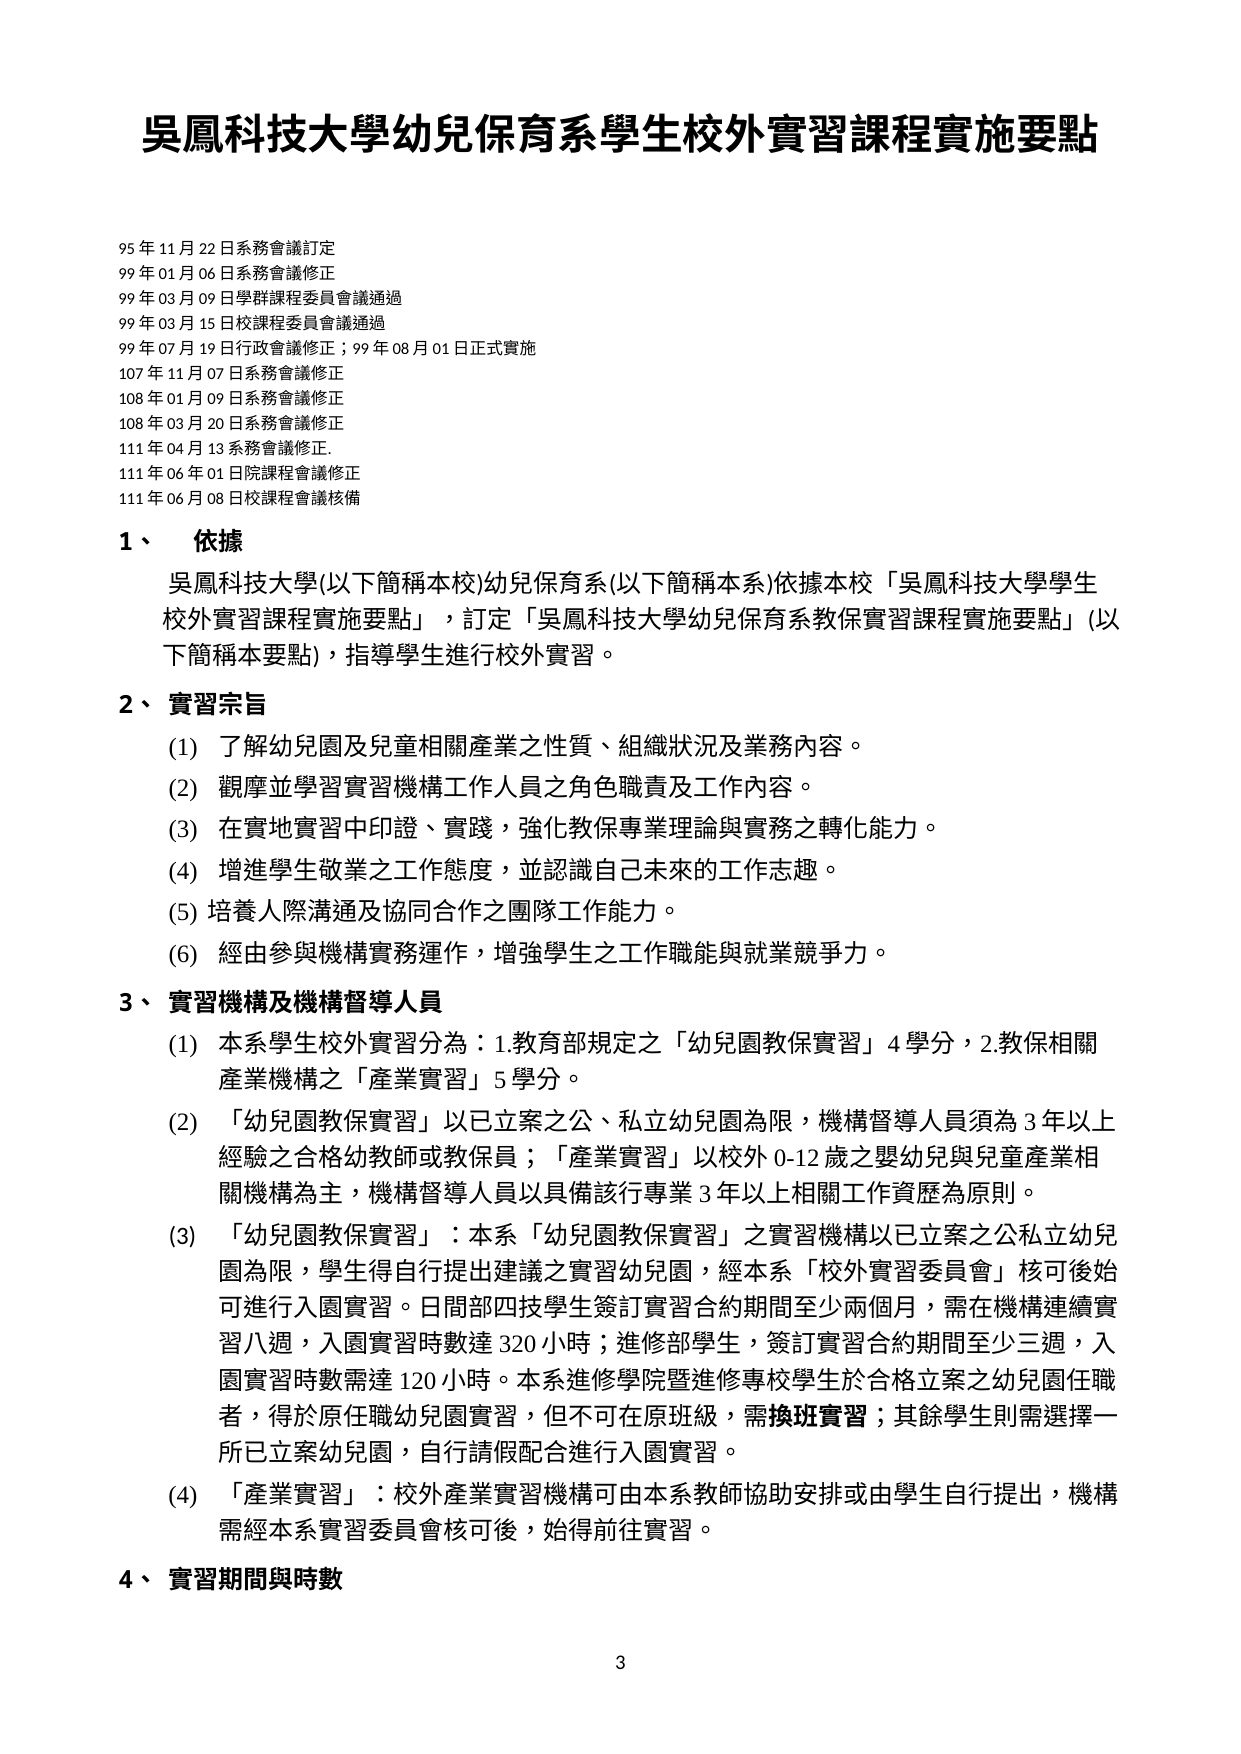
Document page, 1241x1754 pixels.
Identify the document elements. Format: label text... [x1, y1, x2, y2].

text 111年06月08日校課程會議核備 [118, 484, 1122, 509]
text 99年07月19日行政會議修正；99年08月01日正式實施 [118, 334, 1122, 359]
list 了解幼兒園及兒童相關產業之性質、組織狀況及業務內容。 [168, 726, 1122, 762]
text 吳鳳科技大學(以下簡稱本校)幼兒保育系(以下簡稱本系)依據本校「吳鳳科技大學學生校外實習課程實施要點」，訂定「吳鳳科技大學幼兒保育系教保實習課程實施要點」(以下簡稱本要點)，指導學生進行校外實習。 [162, 563, 1122, 672]
list 「產業實習」：校外產業實習機構可由本系教師協助安排或由學生自行提出，機構需經本系實習委員會核可後，始得前往實習。 [168, 1474, 1122, 1547]
list 在實地實習中印證、實踐，強化教保專業理論與實務之轉化能力。 [168, 809, 1122, 845]
list 實習宗旨 [118, 684, 1122, 721]
list 依據 [118, 522, 1122, 558]
text 95年11月22日系務會議訂定 [118, 234, 1122, 259]
list 本系學生校外實習分為：1.教育部規定之「幼兒園教保實習」4學分，2.教保相關產業機構之「產業實習」5學分。 [168, 1023, 1122, 1096]
text 99年03月15日校課程委員會議通過 [118, 309, 1122, 334]
list 實習機構及機構督導人員 [118, 982, 1122, 1018]
list 「幼兒園教保實習」以已立案之公、私立幼兒園為限，機構督導人員須為3年以上經驗之合格幼教師或教保員；「產業實習」以校外0-12歲之嬰幼兒與兒童產業相關機構為主，機構督導人員以具備該行專業3年以上相關工作資歷為原則。 [168, 1101, 1122, 1210]
text 111年04月13系務會議修正. [118, 434, 1122, 459]
text 99年03月09日學群課程委員會議通過 [118, 284, 1122, 309]
list 「幼兒園教保實習」：本系「幼兒園教保實習」之實習機構以已立案之公私立幼兒園為限，學生得自行提出建議之實習幼兒園，經本系「校外實習委員會」核可後始可進行入園實習。日間部四技學生簽訂實習合約期間至少兩個月，需在機構連續實習八週，入園實習時數達320小時；進修部學生，簽訂實習合約期間至少三週，入園實習時數需達120小時。本系進修學院暨進修專校學生於合格立案之幼兒園任職者，得於原任職幼兒園實習，但不可在原班級，需換班實習；其餘學生則需選擇一所已立案幼兒園，自行請假配合進行入園實習。 [168, 1215, 1122, 1469]
text 107年11月07日系務會議修正 [118, 359, 1122, 384]
list 增進學生敬業之工作態度，並認識自己未來的工作志趣。 [168, 850, 1122, 887]
text 108年03月20日系務會議修正 [118, 409, 1122, 434]
subtitle 吳鳳科技大學幼兒保育系學生校外實習課程實施要點 [118, 101, 1122, 161]
list 經由參與機構實務運作，增強學生之工作職能與就業競爭力。 [168, 933, 1122, 969]
text 99年01月06日系務會議修正 [118, 259, 1122, 284]
list 觀摩並學習實習機構工作人員之角色職責及工作內容。 [168, 767, 1122, 804]
list 培養人際溝通及協同合作之團隊工作能力。 [168, 892, 1122, 928]
list 實習期間與時數 [118, 1559, 1122, 1595]
text 111年06年01日院課程會議修正 [118, 459, 1122, 484]
text 108年01月09日系務會議修正 [118, 384, 1122, 409]
